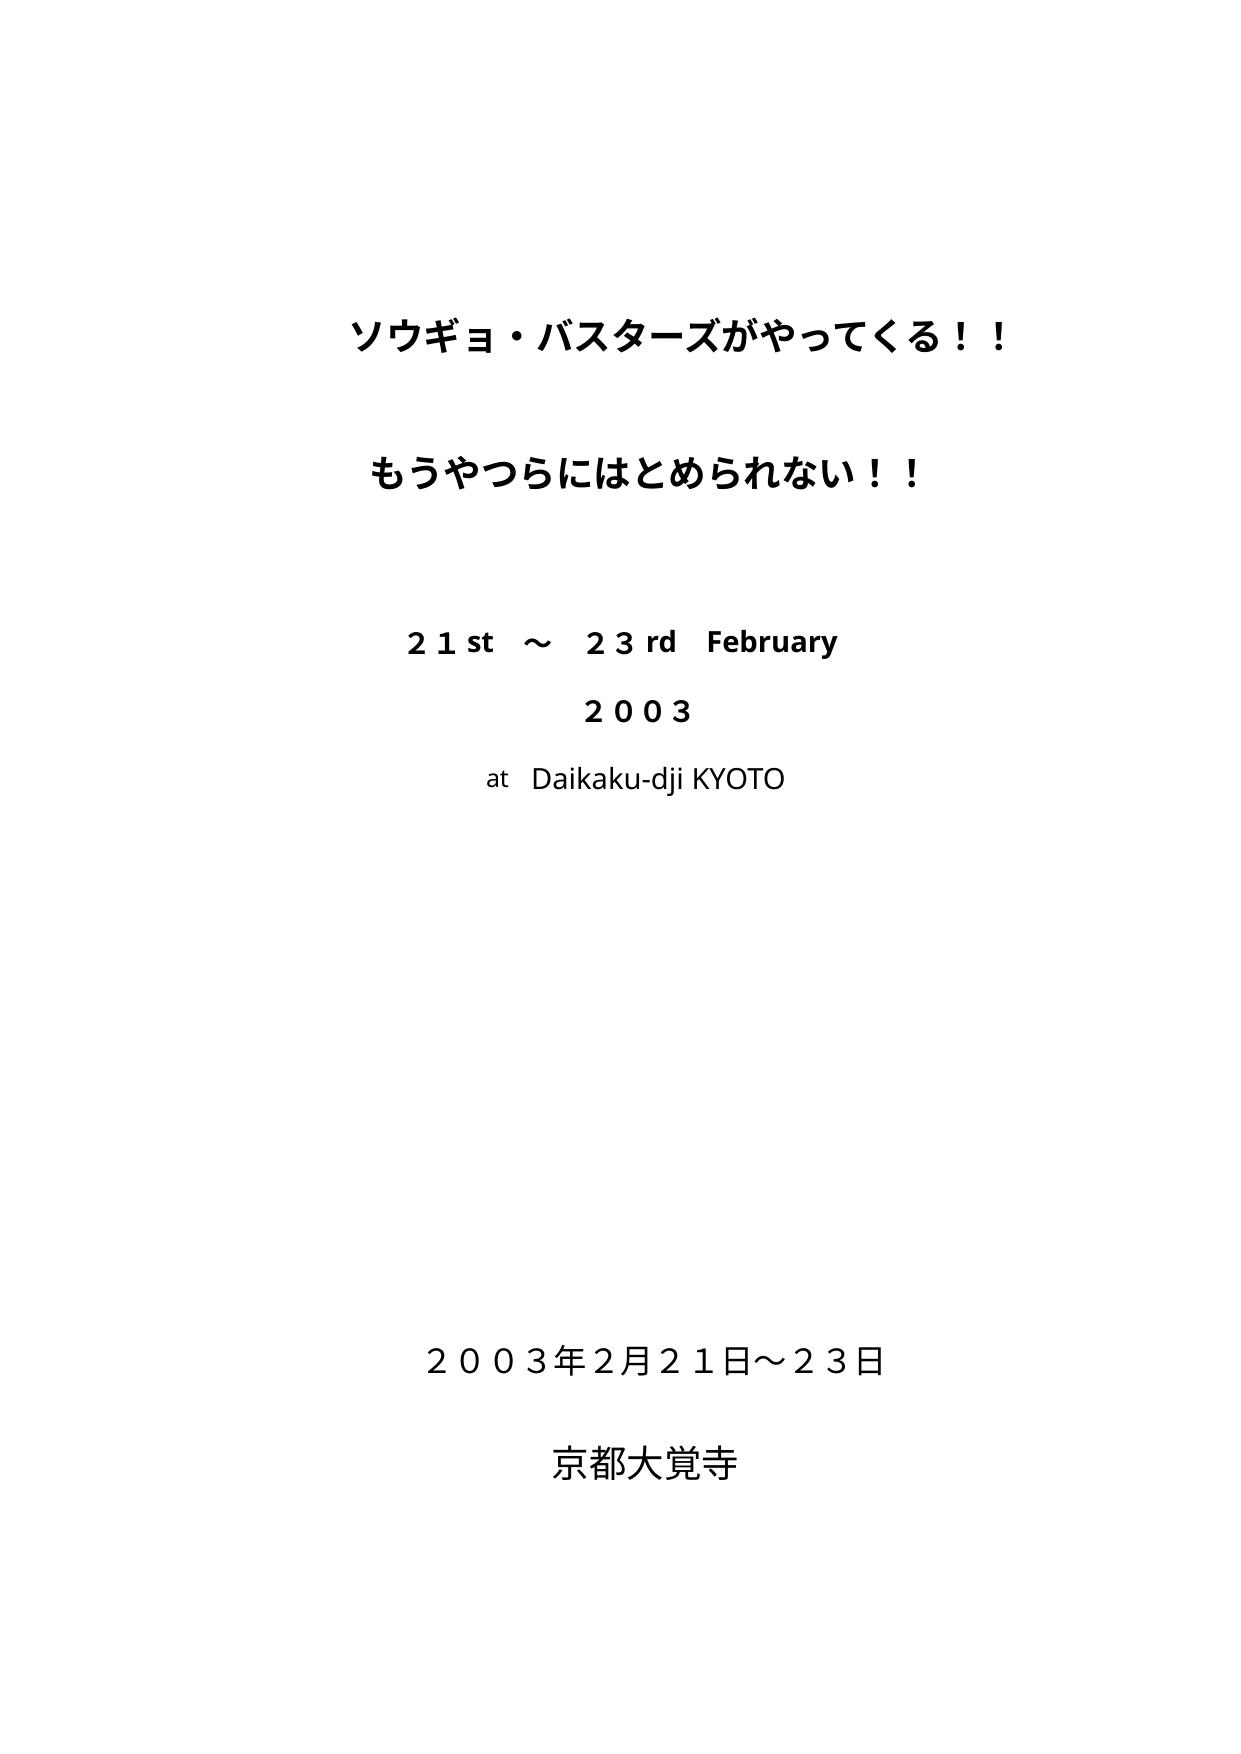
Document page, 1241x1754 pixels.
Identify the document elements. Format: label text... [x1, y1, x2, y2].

text 京都大覚寺 [136, 1421, 1104, 1489]
text ソウギョ・バスターズがやってくる！！ [136, 294, 1104, 362]
text at Daikaku-dji KYOTO [136, 738, 1104, 806]
text もうやつらにはとめられない！！ [136, 430, 1104, 499]
text ２１st ～ ２３rd February ２００３ [136, 601, 1104, 738]
text ２００３年２月２１日～２３日 [136, 1319, 1104, 1387]
